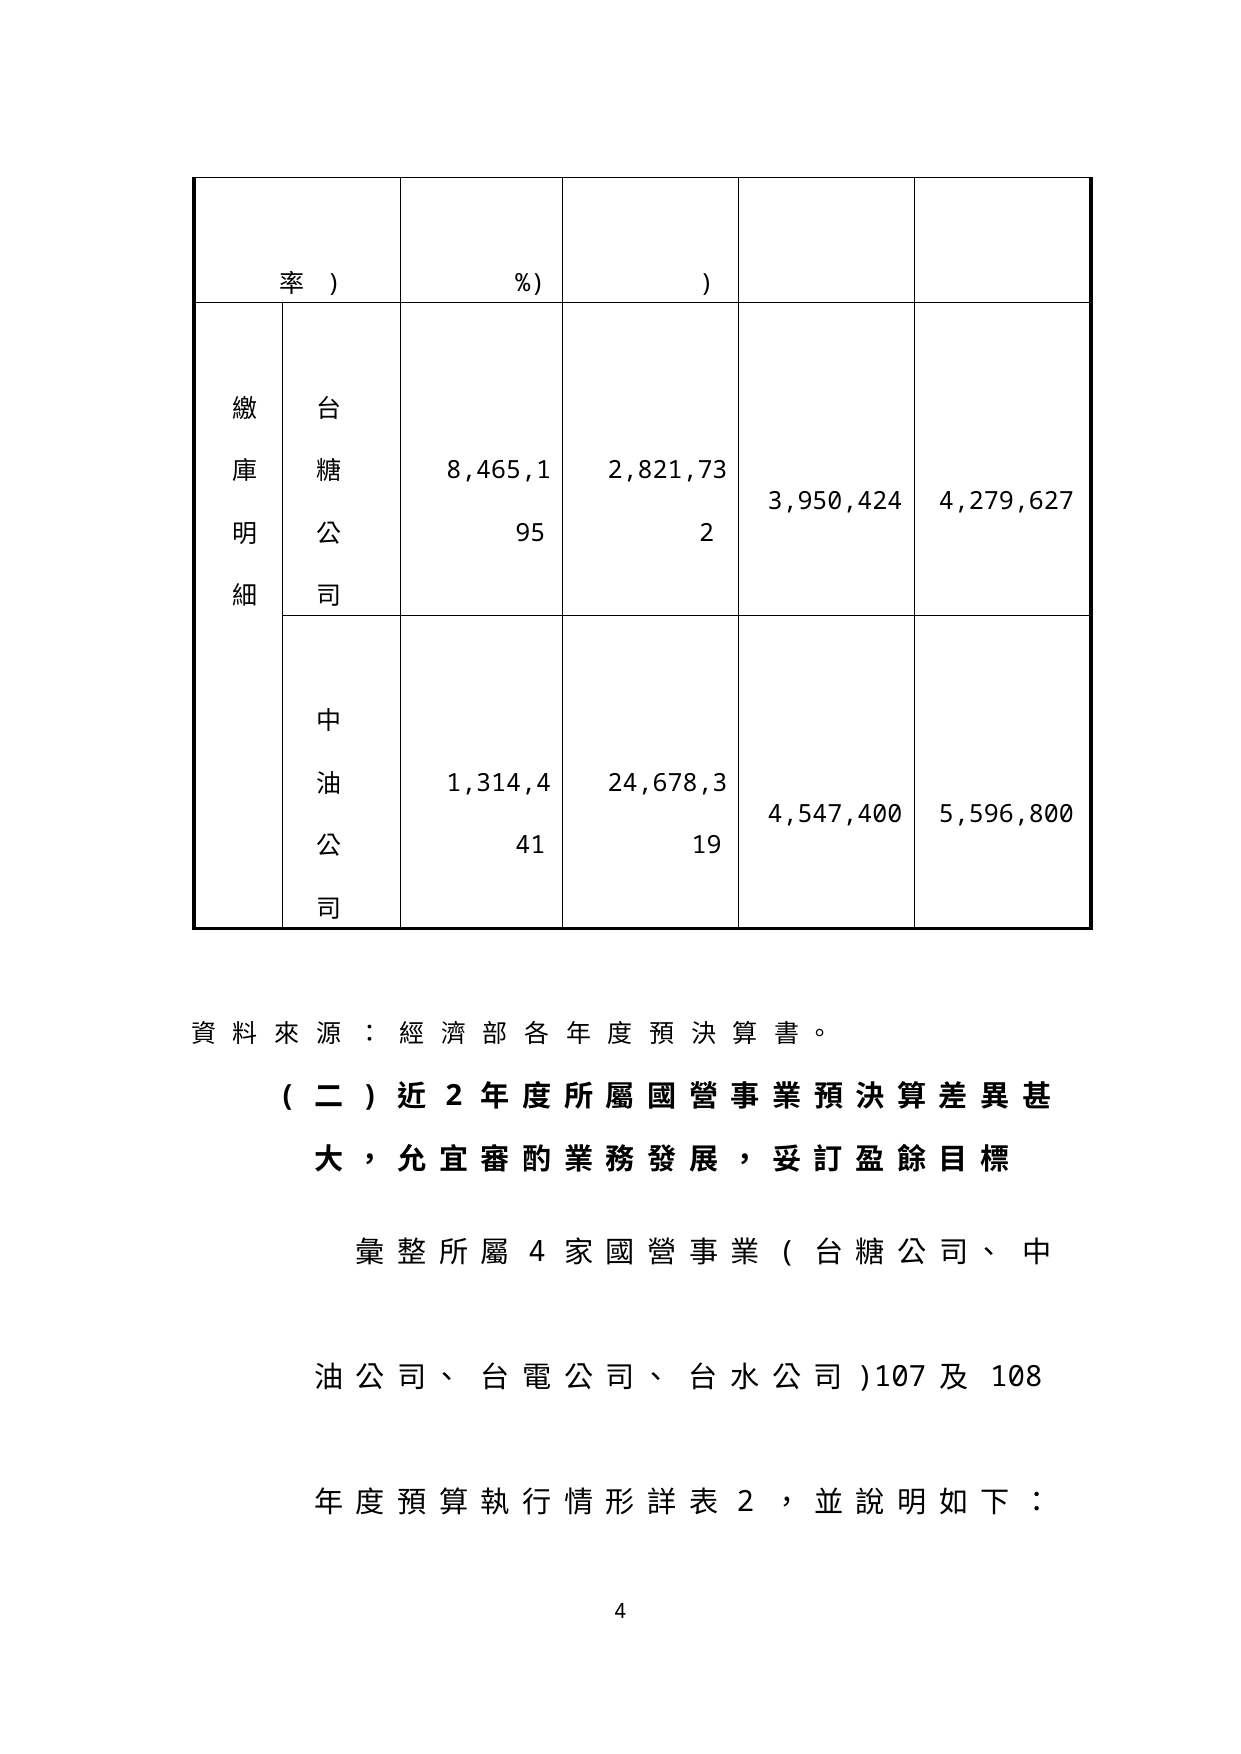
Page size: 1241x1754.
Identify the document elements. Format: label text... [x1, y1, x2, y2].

table_cell 台糖公司 [283, 303, 400, 615]
table_cell 24,678,319 [563, 616, 738, 927]
table_cell 率) [196, 178, 400, 302]
text 彙整所屬4家國營事業(台糖公司、中油公司、台電公司、台水公司)107及108年度預算執行情形詳表2，並說明如下： [271, 1177, 1058, 1552]
text 資料來源：經濟部各年度預決算書。 [183, 990, 1058, 1052]
table_cell - [739, 178, 914, 302]
table_cell 4,279,627 [915, 303, 1089, 615]
table_cell 4,547,400 [739, 616, 914, 927]
table_cell ) [563, 178, 738, 302]
table_cell 5,596,800 [915, 616, 1089, 927]
table_cell 中油公司 [283, 616, 400, 927]
table_cell - [915, 178, 1089, 302]
text (二)近2年度所屬國營事業預決算差異甚大，允宜審酌業務發展，妥訂盈餘目標 [242, 1052, 1058, 1177]
table_cell 2,821,732 [563, 303, 738, 615]
table_cell 3,950,424 [739, 303, 914, 615]
table_cell 1,314,441 [401, 616, 562, 927]
table_cell 繳庫明細 [196, 303, 282, 927]
table_cell %) [401, 178, 562, 302]
table_cell 8,465,195 [401, 303, 562, 615]
